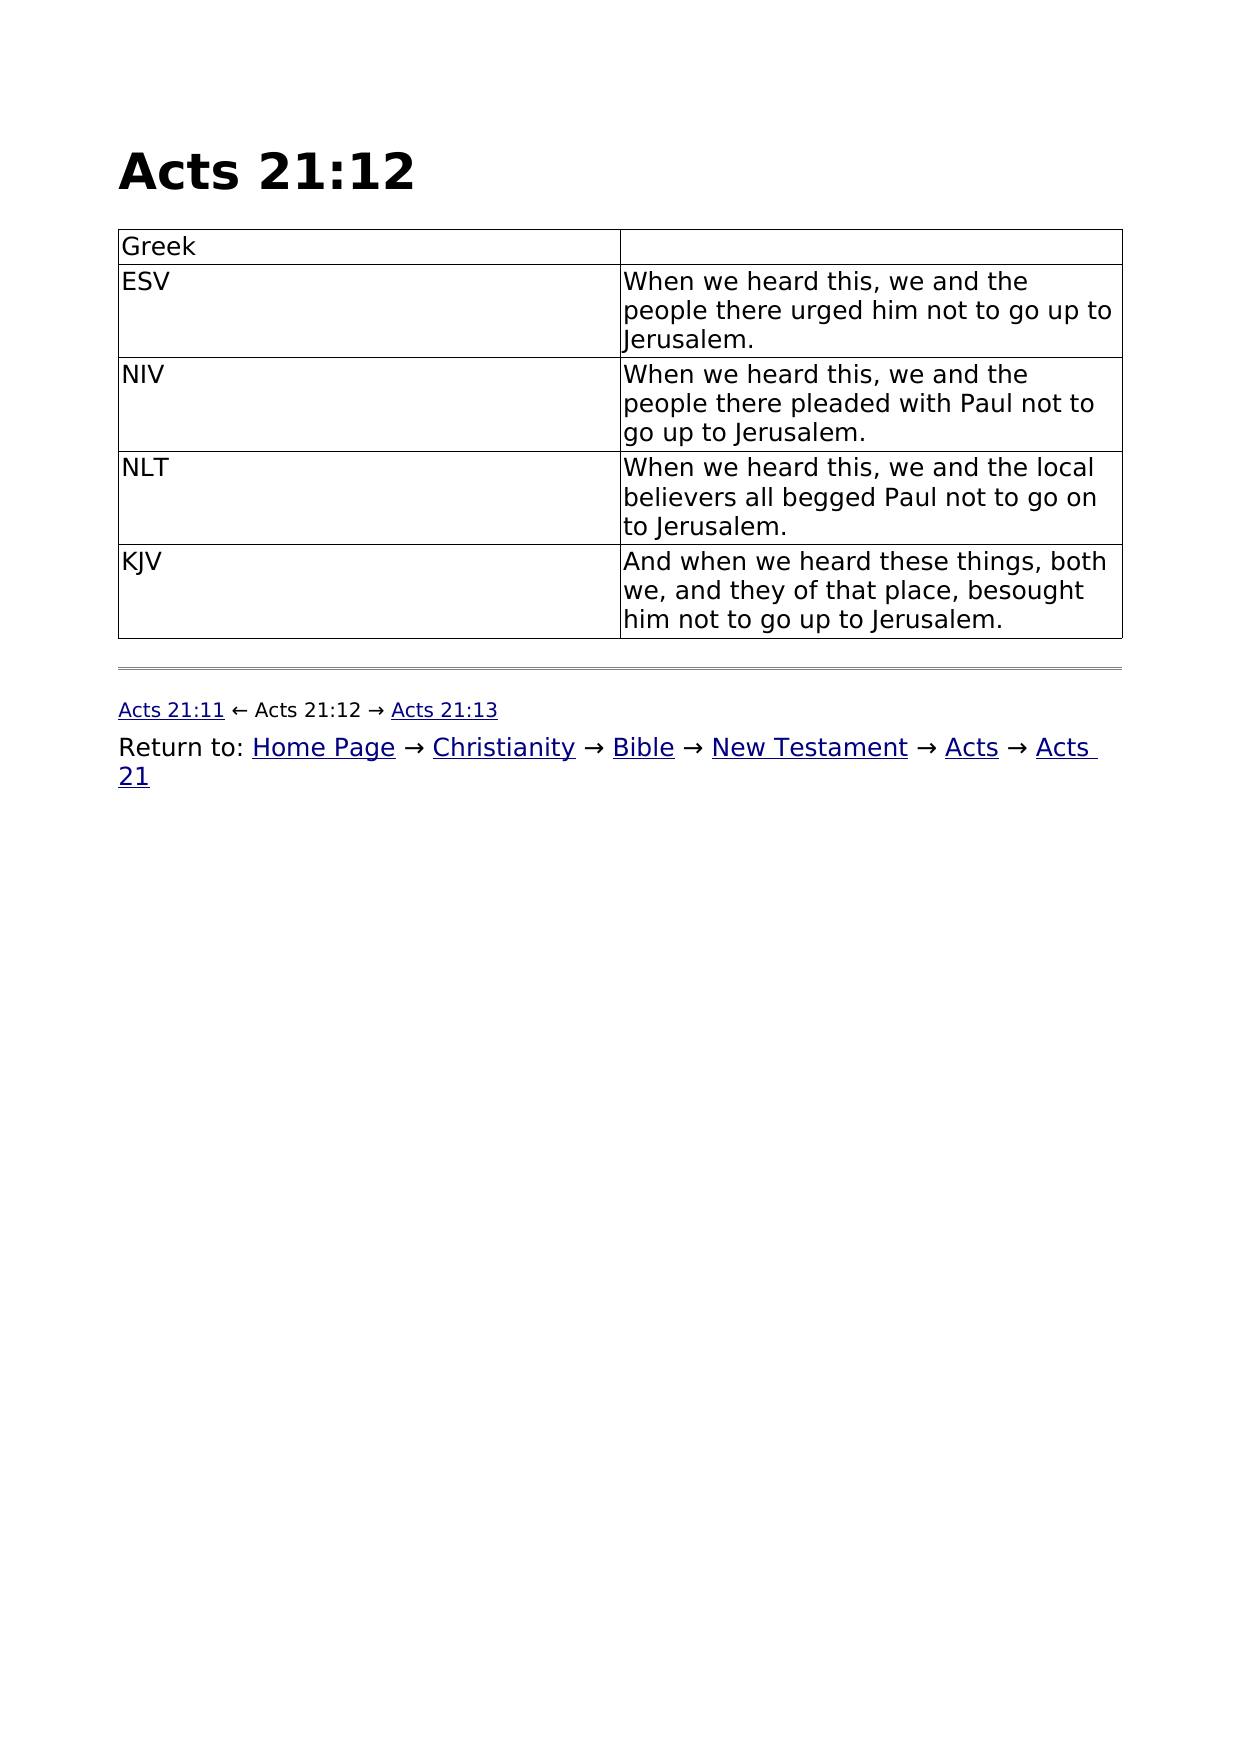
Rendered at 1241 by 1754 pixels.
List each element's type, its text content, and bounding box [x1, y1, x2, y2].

table_cell NLT [119, 452, 620, 544]
subtitle Acts 21:12 [118, 143, 1122, 201]
table_header [621, 230, 1122, 264]
text Return to: Home Page → Christianity → Bible → New Testament → Acts → Acts 21 [118, 733, 1122, 791]
table_cell ESV [119, 265, 620, 357]
table_cell KJV [119, 545, 620, 637]
table_cell NIV [119, 358, 620, 451]
table_cell When we heard this, we and the people there pleaded with Paul not to go up to Jerusalem. [621, 358, 1122, 451]
table_cell And when we heard these things, both we, and they of that place, besought him not to go up to Jerusalem. [621, 545, 1122, 637]
text Acts 21:11 ← Acts 21:12 → Acts 21:13 [118, 699, 1122, 733]
table_cell When we heard this, we and the people there urged him not to go up to Jerusalem. [621, 265, 1122, 357]
table_header Greek [119, 230, 620, 264]
table_cell When we heard this, we and the local believers all begged Paul not to go on to Jerusalem. [621, 452, 1122, 544]
